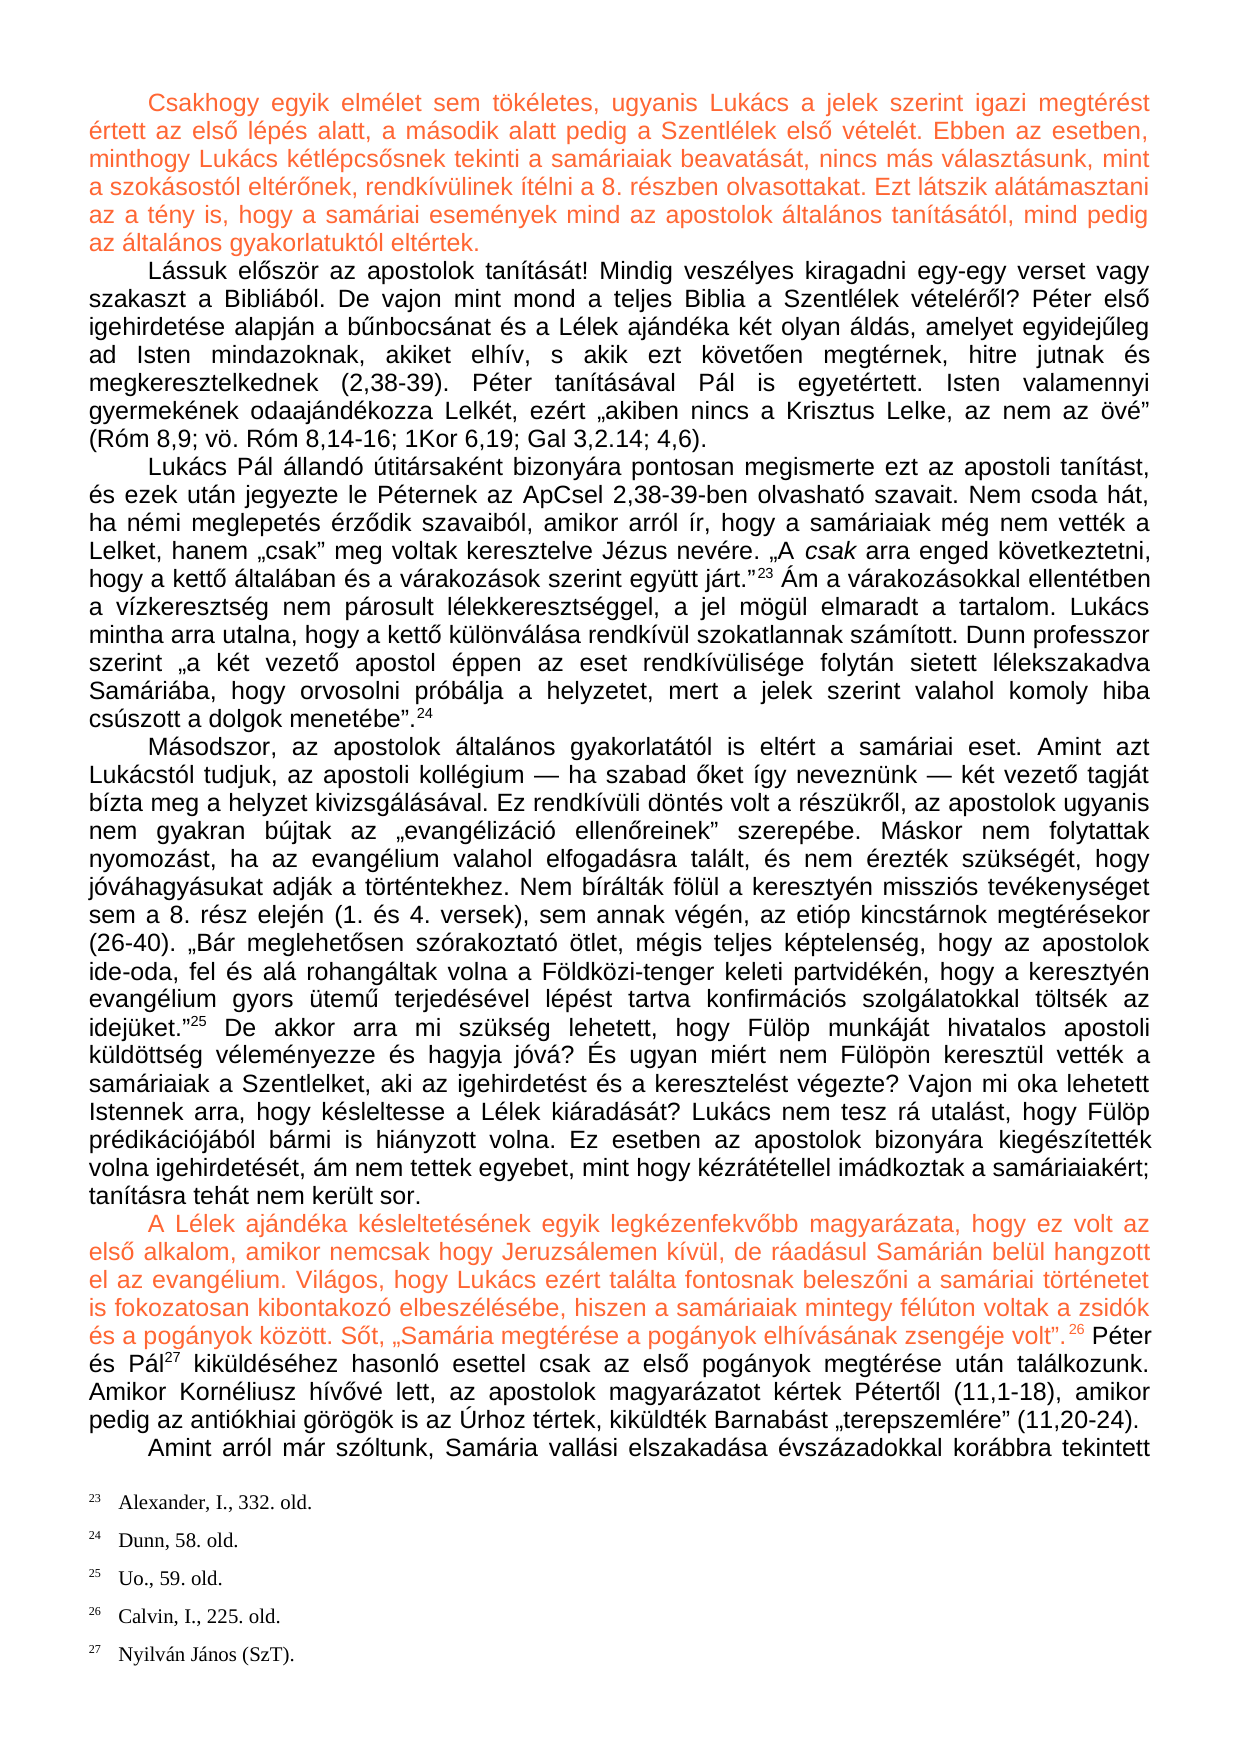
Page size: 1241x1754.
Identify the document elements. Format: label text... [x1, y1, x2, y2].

text Nyilván János (SzT). [88, 1642, 1152, 1665]
text Másodszor, az apostolok általános gyakorlatától is eltért a samáriai eset. Amint azt Lukácstól tudjuk, az apostoli kollégium — ha szabad őket így neveznünk — két vezető tagját bízta meg a helyzet kivizsgálásával. Ez rendkívüli döntés volt a részükről, az apostolok ugyanis nem gyakran bújtak az „evangélizáció ellenőreinek” szerepébe. Máskor nem folytattak nyomozást, ha az evangélium valahol elfogadásra talált, és nem érezték szükségét, hogy jóváhagyásukat adják a történtekhez. Nem bírálták fölül a keresztyén missziós tevékenységet sem a 8. rész elején (1. és 4. versek), sem annak végén, az etióp kincstárnok megtérésekor (26-40). „Bár meglehetősen szórakoztató ötlet, mégis teljes képtelenség, hogy az apostolok ide-oda, fel és alá rohangáltak volna a Földközi-tenger keleti partvidékén, hogy a keresztyén evangélium gyors ütemű terjedésével lépést tartva konfirmációs szolgálatokkal töltsék az idejüket.” De akkor arra mi szükség lehetett, hogy Fülöp munkáját hivatalos apostoli küldöttség véleményezze és hagyja jóvá? És ugyan miért nem Fülöpön keresztül vették a samáriaiak a Szentlelket, aki az igehirdetést és a keresztelést végezte? Vajon mi oka lehetett Istennek arra, hogy késleltesse a Lélek kiáradását? Lukács nem tesz rá utalást, hogy Fülöp prédikációjából bármi is hiányzott volna. Ez esetben az apostolok bizonyára kiegészítették volna igehirdetését, ám nem tettek egyebet, mint hogy kézrátétellel imádkoztak a samáriaiakért; tanításra tehát nem került sor. [88, 733, 1152, 1209]
text Amint arról már szóltunk, Samária vallási elszakadása évszázadokkal korábbra tekintett [88, 1433, 1152, 1462]
text Lássuk először az apostolok tanítását! Mindig veszélyes kiragadni egy-egy verset vagy szakaszt a Bibliából. De vajon mint mond a teljes Biblia a Szentlélek vételéről? Péter első igehirdetése alapján a bűnbocsánat és a Lélek ajándéka két olyan áldás, amelyet egyidejűleg ad Isten mindazoknak, akiket elhív, s akik ezt követően megtérnek, hitre jutnak és megkeresztelkednek (2,38-39). Péter tanításával Pál is egyetértett. Isten valamennyi gyermekének odaajándékozza Lelkét, ezért „akiben nincs a Krisztus Lelke, az nem az övé” (Róm 8,9; vö. Róm 8,14-16; 1Kor 6,19; Gal 3,2.14; 4,6). [88, 257, 1152, 453]
text Csakhogy egyik elmélet sem tökéletes, ugyanis Lukács a jelek szerint igazi megtérést értett az első lépés alatt, a második alatt pedig a Szentlélek első vételét. Ebben az esetben, minthogy Lukács kétlépcsősnek tekinti a samáriaiak beavatását, nincs más választásunk, mint a szokásostól eltérőnek, rendkívülinek ítélni a 8. részben olvasottakat. Ezt látszik alátámasztani az a tény is, hogy a samáriai események mind az apostolok általános tanításától, mind pedig az általános gyakorlatuktól eltértek. [88, 88, 1152, 257]
text A Lélek ajándéka késleltetésének egyik legkézenfekvőbb magyarázata, hogy ez volt az első alkalom, amikor nemcsak hogy Jeruzsálemen kívül, de ráadásul Samárián belül hangzott el az evangélium. Világos, hogy Lukács ezért találta fontosnak beleszőni a samáriai történetet is fokozatosan kibontakozó elbeszélésébe, hiszen a samáriaiak mintegy félúton voltak a zsidók és a pogányok között. Sőt, „Samária megtérése a pogányok elhívásának zsengéje volt”. Péter és Pál kiküldéséhez hasonló esettel csak az első pogányok megtérése után találkozunk. Amikor Kornéliusz hívővé lett, az apostolok magyarázatot kértek Pétertől (11,1-18), amikor pedig az antiókhiai görögök is az Úrhoz tértek, kiküldték Barnabást „terepszemlére” (11,20-24). [88, 1209, 1152, 1433]
text Alexander, I., 332. old. [88, 1491, 1152, 1514]
text Dunn, 58. old. [88, 1529, 1152, 1552]
text Uo., 59. old. [88, 1567, 1152, 1590]
text Calvin, I., 225. old. [88, 1604, 1152, 1628]
text Lukács Pál állandó útitársaként bizonyára pontosan megismerte ezt az apostoli tanítást, és ezek után jegyezte le Péternek az ApCsel 2,38-39-ben olvasható szavait. Nem csoda hát, ha némi meglepetés érződik szavaiból, amikor arról ír, hogy a samáriaiak még nem vették a Lelket, hanem „csak” meg voltak keresztelve Jézus nevére. „A csak arra enged következtetni, hogy a kettő általában és a várakozások szerint együtt járt.” Ám a várakozásokkal ellentétben a vízkeresztség nem párosult lélekkeresztséggel, a jel mögül elmaradt a tartalom. Lukács mintha arra utalna, hogy a kettő különválása rendkívül szokatlannak számított. Dunn professzor szerint „a két vezető apostol éppen az eset rendkívülisége folytán sietett lélekszakadva Samáriába, hogy orvosolni próbálja a helyzetet, mert a jelek szerint valahol komoly hiba csúszott a dolgok menetébe”. [88, 453, 1152, 733]
